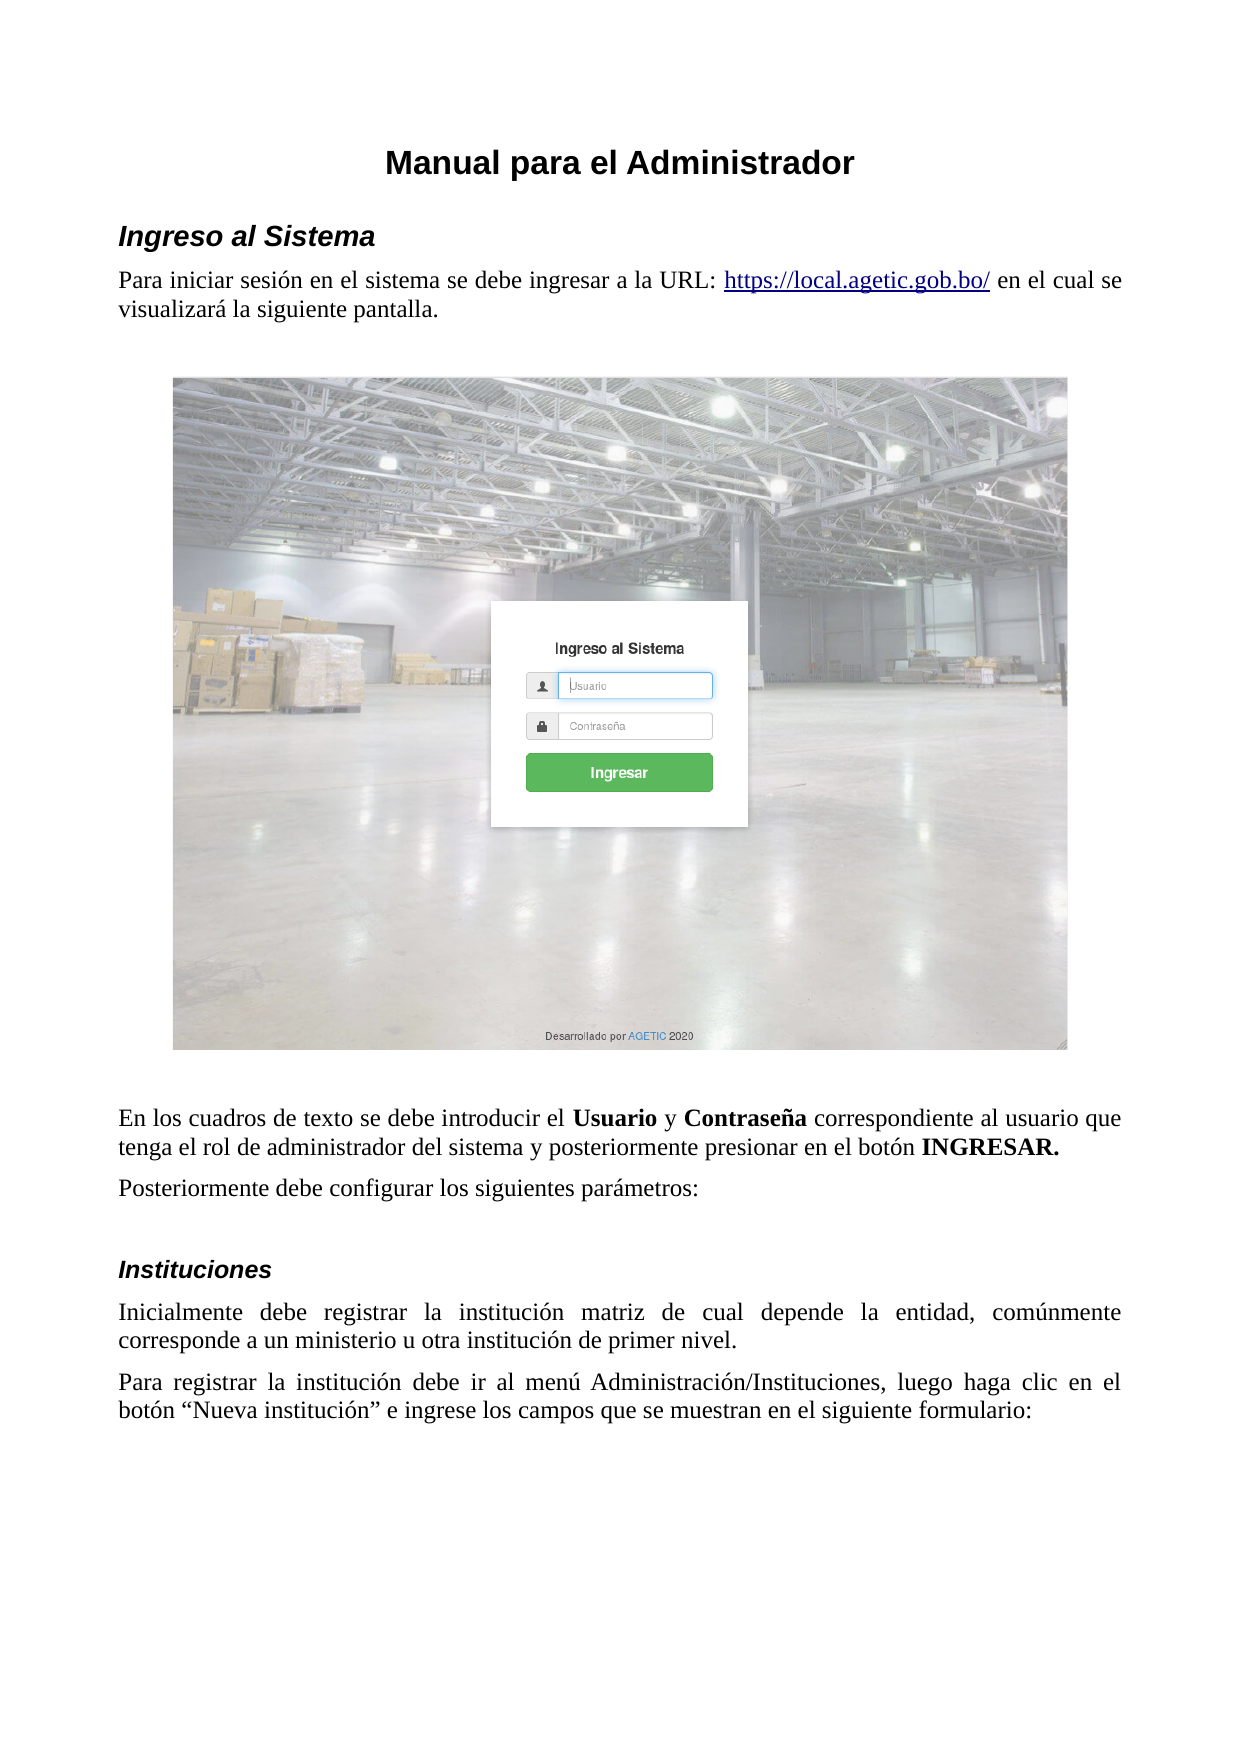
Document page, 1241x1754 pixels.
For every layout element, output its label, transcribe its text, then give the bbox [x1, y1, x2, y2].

subtitle Manual para el Administrador [118, 143, 1122, 182]
text Instituciones [118, 1256, 1122, 1284]
text Para iniciar sesión en el sistema se debe ingresar a la URL: https://local.agetic.gob.bo/ en el cual se visualizará la siguiente pantalla. [118, 265, 1122, 323]
text En los cuadros de texto se debe introducir el Usuario y Contraseña correspondiente al usuario que tenga el rol de administrador del sistema y posteriormente presionar en el botón INGRESAR. [118, 1103, 1122, 1161]
text Para registrar la institución debe ir al menú Administración/Instituciones, luego haga clic en el botón “Nueva institución” e ingrese los campos que se muestran en el siguiente formulario: [118, 1367, 1122, 1424]
subtitle Ingreso al Sistema [118, 219, 1122, 253]
text Inicialmente debe registrar la institución matriz de cual depende la entidad, comúnmente corresponde a un ministerio u otra institución de primer nivel. [118, 1297, 1122, 1354]
text Posteriormente debe configurar los siguientes parámetros: [118, 1173, 1122, 1202]
picture [172, 376, 1068, 1050]
